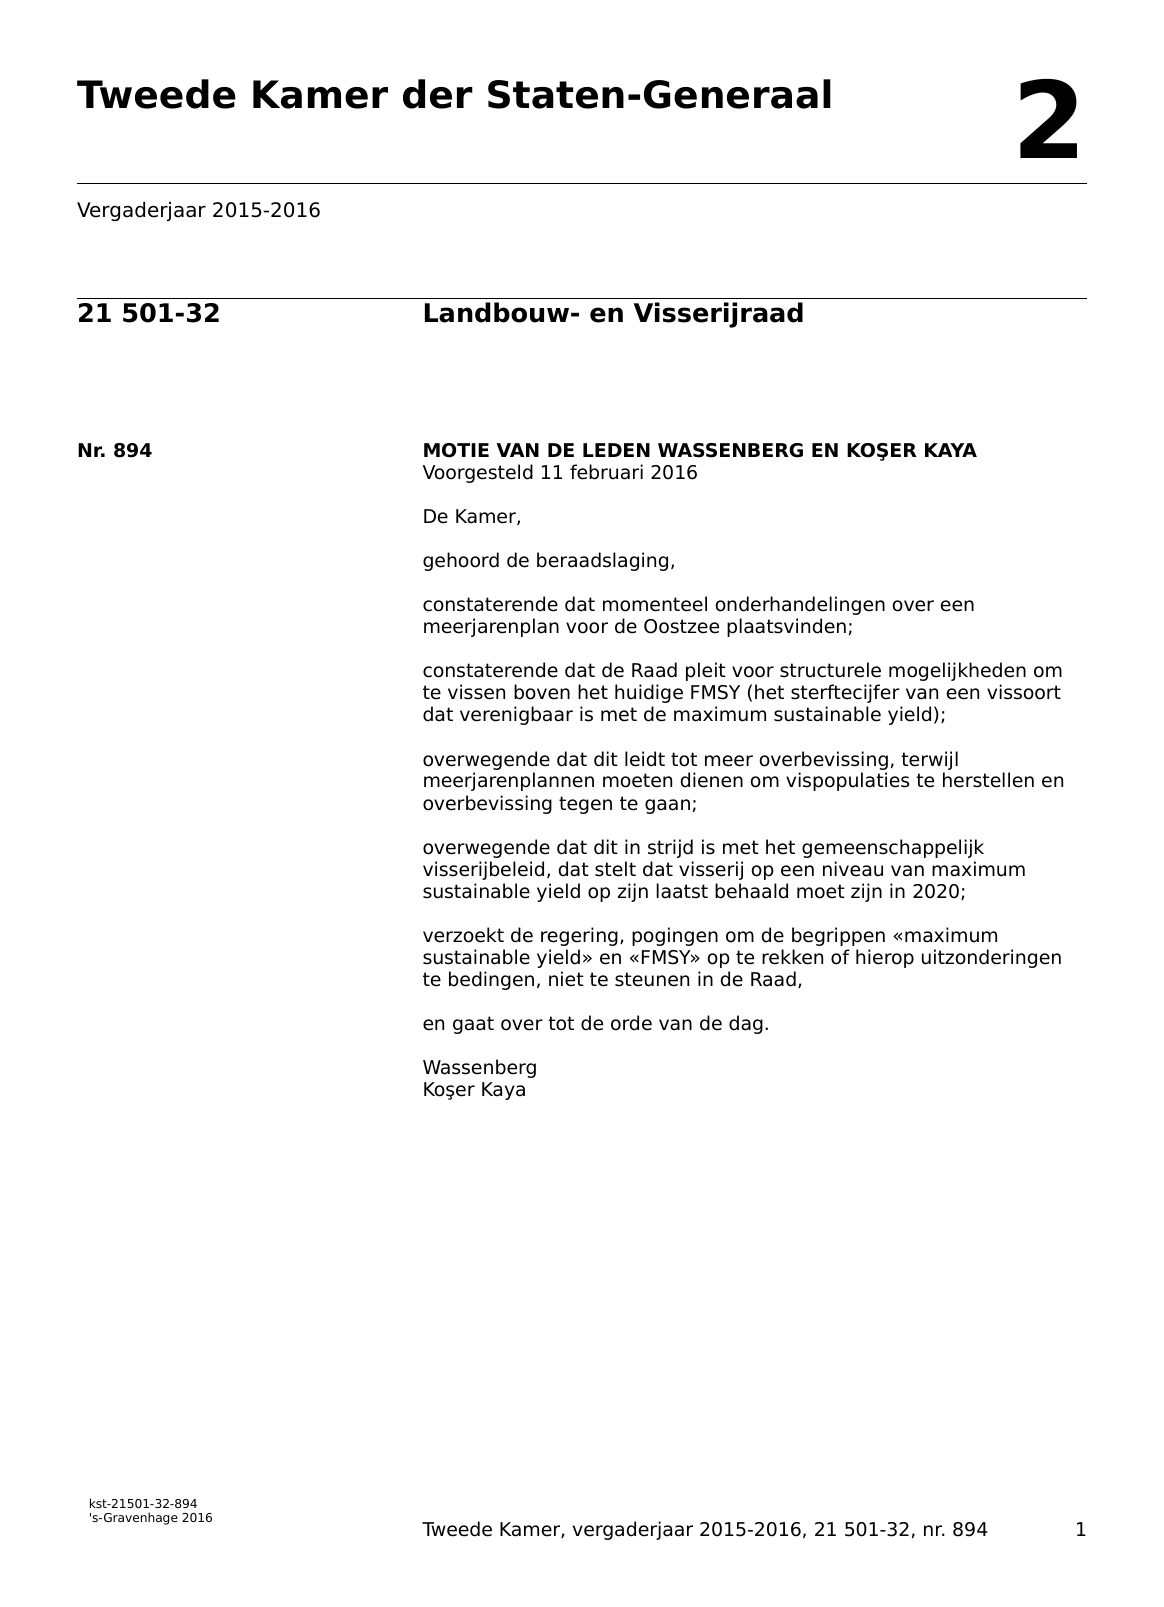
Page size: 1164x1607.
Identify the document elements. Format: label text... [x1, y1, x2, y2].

text gehoord de beraadslaging, [422, 550, 1087, 572]
text Koşer Kaya [422, 1079, 1087, 1101]
text constaterende dat momenteel onderhandelingen over een meerjarenplan voor de Oostzee plaatsvinden; [422, 594, 1087, 638]
subtitle 21 501-32 Landbouw- en Visserijraad [77, 299, 1087, 329]
text 's-Gravenhage 2016 [88, 1511, 323, 1525]
text Voorgesteld 11 februari 2016 [422, 462, 1087, 484]
text verzoekt de regering, pogingen om de begrippen «maximum sustainable yield» en «FMSY» op te rekken of hierop uitzonderingen te bedingen, niet te steunen in de Raad, [422, 925, 1087, 991]
text kst-21501-32-894 [88, 1497, 323, 1511]
table_header Tweede Kamer der Staten-Generaal [77, 59, 886, 183]
text overwegende dat dit in strijd is met het gemeenschappelijk visserijbeleid, dat stelt dat visserij op een niveau van maximum sustainable yield op zijn laatst behaald moet zijn in 2020; [422, 837, 1087, 902]
subtitle Nr. 894 MOTIE VAN DE LEDEN WASSENBERG EN KOŞER KAYA [77, 440, 1087, 462]
text constaterende dat de Raad pleit voor structurele mogelijkheden om te vissen boven het huidige FMSY (het sterftecijfer van een vissoort dat verenigbaar is met de maximum sustainable yield); [422, 660, 1087, 726]
text Wassenberg [422, 1057, 1087, 1079]
text en gaat over tot de orde van de dag. [422, 1013, 1087, 1035]
table_cell Vergaderjaar 2015-2016 [77, 184, 1087, 298]
text De Kamer, [422, 506, 1087, 528]
text overwegende dat dit leidt tot meer overbevissing, terwijl meerjarenplannen moeten dienen om vispopulaties te herstellen en overbevissing tegen te gaan; [422, 748, 1087, 814]
table_header 2 [886, 59, 1087, 183]
